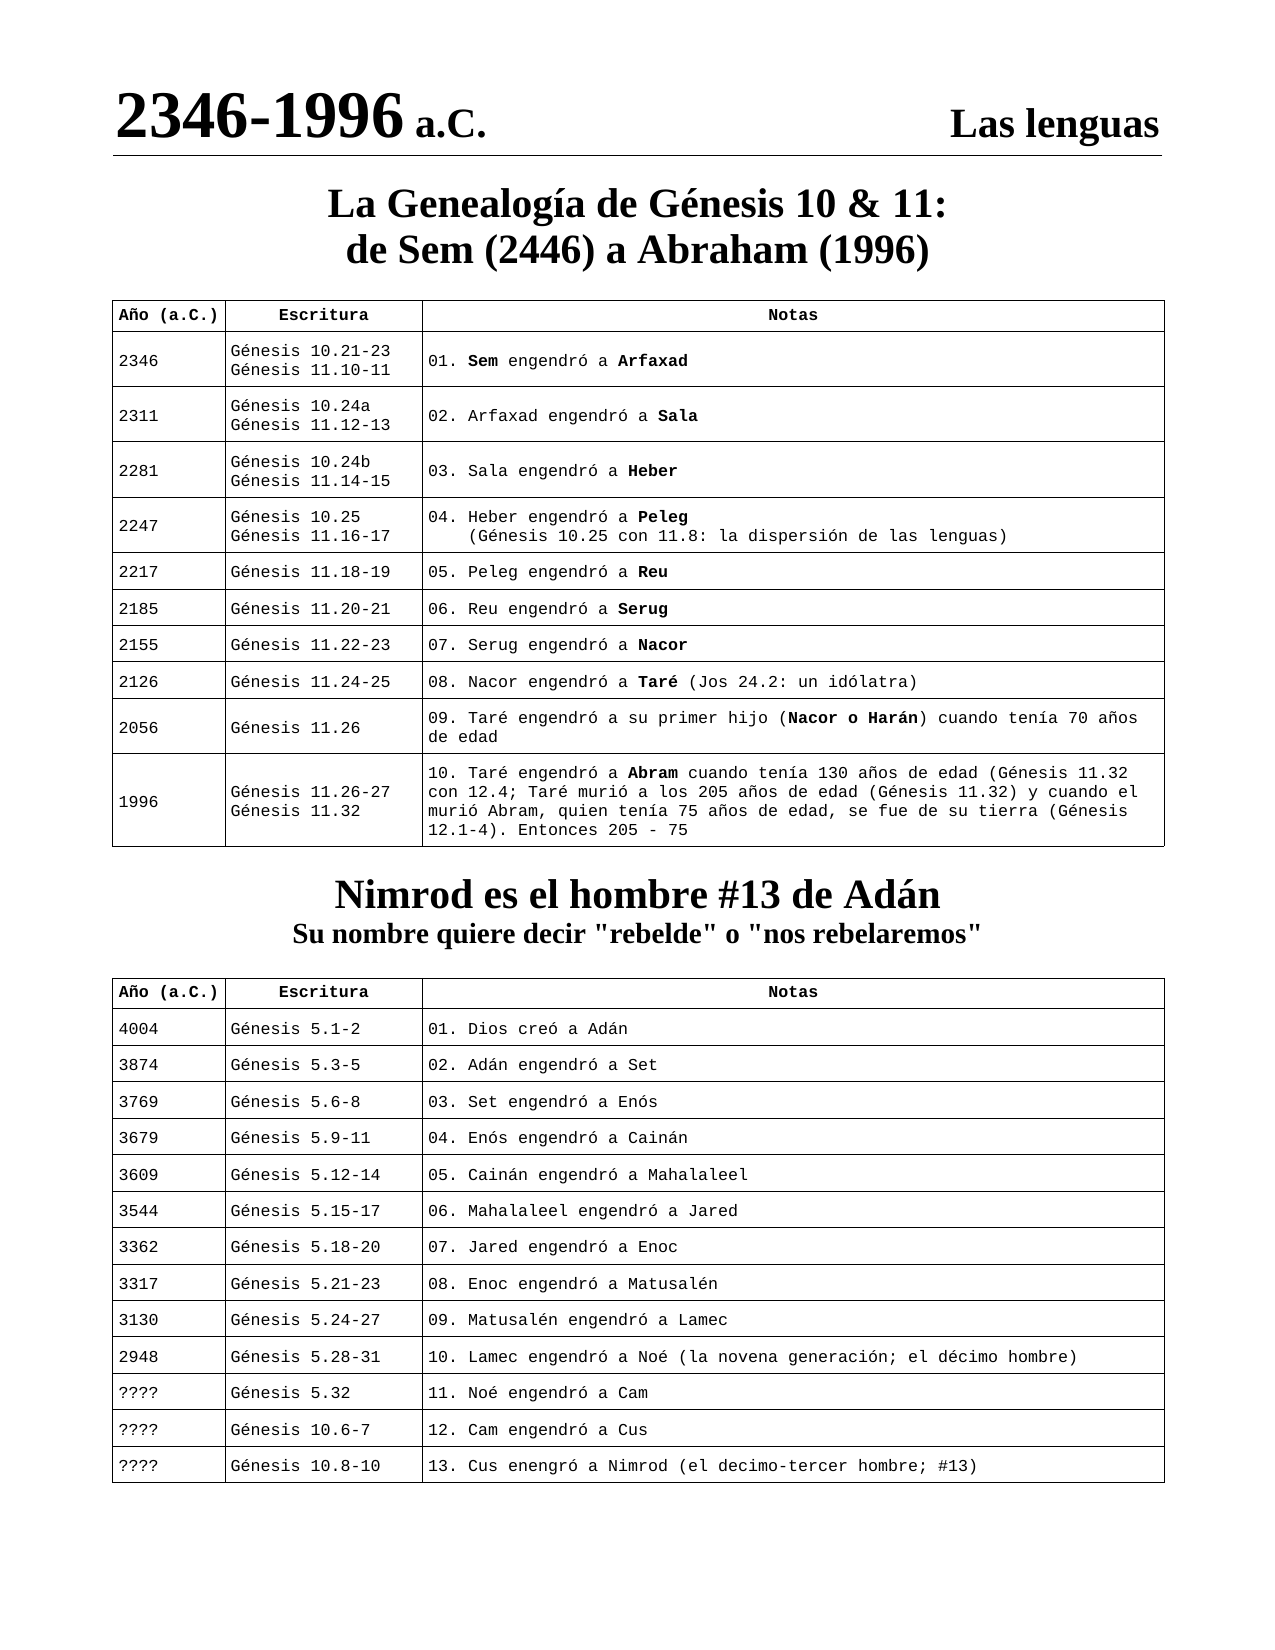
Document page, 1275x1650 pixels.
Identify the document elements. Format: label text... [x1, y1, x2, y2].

table_cell 2126 [113, 662, 225, 698]
table_cell 05. Peleg engendró a Reu [423, 553, 1164, 588]
table_cell Génesis 5.32 [226, 1374, 422, 1409]
table_cell 09. Matusalén engendró a Lamec [423, 1301, 1164, 1336]
table_cell Génesis 5.9-11 [226, 1119, 422, 1154]
table_cell 09. Taré engendró a su primer hijo (Nacor o Harán) cuando tenía 70 años de edad [423, 699, 1164, 753]
table_cell 08. Nacor engendró a Taré (Jos 24.2: un idólatra) [423, 662, 1164, 698]
table_cell 04. Heber engendró a Peleg (Génesis 10.25 con 11.8: la dispersión de las lenguas) [423, 498, 1164, 552]
text Su nombre quiere decir "rebelde" o "nos rebelaremos" [112, 918, 1162, 950]
table_cell 3317 [113, 1265, 225, 1300]
table_cell 02. Adán engendró a Set [423, 1046, 1164, 1081]
table_cell Génesis 5.15-17 [226, 1192, 422, 1227]
table_cell ???? [113, 1410, 225, 1446]
table_cell 04. Enós engendró a Cainán [423, 1119, 1164, 1154]
text de Sem (2446) a Abraham (1996) [112, 227, 1162, 273]
table_cell 2056 [113, 699, 225, 753]
table_cell Génesis 5.28-31 [226, 1337, 422, 1373]
text Nimrod es el hombre #13 de Adán [112, 872, 1162, 918]
table_cell Génesis 11.22-23 [226, 626, 422, 661]
table_cell Génesis 5.18-20 [226, 1228, 422, 1263]
table_cell Génesis 5.24-27 [226, 1301, 422, 1336]
table_cell 02. Arfaxad engendró a Sala [423, 387, 1164, 441]
table_cell Génesis 11.20-21 [226, 590, 422, 625]
table_cell ???? [113, 1447, 225, 1482]
table_cell 10. Lamec engendró a Noé (la novena generación; el décimo hombre) [423, 1337, 1164, 1373]
table_header Escritura [226, 979, 422, 1008]
table_cell 2217 [113, 553, 225, 588]
table_cell Génesis 11.26-27 Génesis 11.32 [226, 754, 422, 846]
table_cell Génesis 5.12-14 [226, 1155, 422, 1191]
table_cell 05. Cainán engendró a Mahalaleel [423, 1155, 1164, 1191]
table_cell 2311 [113, 387, 225, 441]
table_cell Génesis 10.24b Génesis 11.14-15 [226, 442, 422, 497]
table_cell 3544 [113, 1192, 225, 1227]
table_cell 03. Set engendró a Enós [423, 1082, 1164, 1118]
table_cell 06. Reu engendró a Serug [423, 590, 1164, 625]
table_cell 12. Cam engendró a Cus [423, 1410, 1164, 1446]
table_cell 2155 [113, 626, 225, 661]
table_cell Génesis 10.21-23 Génesis 11.10-11 [226, 332, 422, 386]
table_header Notas [423, 301, 1164, 331]
table_cell 13. Cus enengró a Nimrod (el decimo-tercer hombre; #13) [423, 1447, 1164, 1482]
table_cell Génesis 10.24a Génesis 11.12-13 [226, 387, 422, 441]
table_cell 01. Sem engendró a Arfaxad [423, 332, 1164, 386]
table_cell Génesis 5.1-2 [226, 1009, 422, 1045]
table_cell 4004 [113, 1009, 225, 1045]
table_cell Génesis 11.24-25 [226, 662, 422, 698]
table_cell Génesis 5.6-8 [226, 1082, 422, 1118]
table_cell Génesis 11.18-19 [226, 553, 422, 588]
table_cell 07. Serug engendró a Nacor [423, 626, 1164, 661]
table_cell 11. Noé engendró a Cam [423, 1374, 1164, 1409]
table_cell 3130 [113, 1301, 225, 1336]
table_header Escritura [226, 301, 422, 331]
table_cell Génesis 10.6-7 [226, 1410, 422, 1446]
table_cell 3679 [113, 1119, 225, 1154]
table_cell 07. Jared engendró a Enoc [423, 1228, 1164, 1263]
table_cell Génesis 5.21-23 [226, 1265, 422, 1300]
table_cell 01. Dios creó a Adán [423, 1009, 1164, 1045]
table_cell 3769 [113, 1082, 225, 1118]
table_cell 2346 [113, 332, 225, 386]
table_cell 3874 [113, 1046, 225, 1081]
table_cell 2948 [113, 1337, 225, 1373]
table_cell Génesis 10.8-10 [226, 1447, 422, 1482]
table_cell 2247 [113, 498, 225, 552]
text La Genealogía de Génesis 10 & 11: [112, 180, 1162, 227]
table_cell Génesis 11.26 [226, 699, 422, 753]
table_cell Génesis 5.3-5 [226, 1046, 422, 1081]
table_cell 10. Taré engendró a Abram cuando tenía 130 años de edad (Génesis 11.32 con 12.4; Taré murió a los 205 años de edad (Génesis 11.32) y cuando el murió Abram, quien tenía 75 años de edad, se fue de su tierra (Génesis 12.1-4). Entonces 205 - 75 [423, 754, 1164, 846]
table_cell Génesis 10.25 Génesis 11.16-17 [226, 498, 422, 552]
table_cell 3609 [113, 1155, 225, 1191]
table_cell 1996 [113, 754, 225, 846]
table_header Año (a.C.) [113, 301, 225, 331]
table_cell 06. Mahalaleel engendró a Jared [423, 1192, 1164, 1227]
table_cell 2281 [113, 442, 225, 497]
table_cell 3362 [113, 1228, 225, 1263]
table_cell ???? [113, 1374, 225, 1409]
table_cell 03. Sala engendró a Heber [423, 442, 1164, 497]
table_cell 2185 [113, 590, 225, 625]
table_cell 08. Enoc engendró a Matusalén [423, 1265, 1164, 1300]
table_header Año (a.C.) [113, 979, 225, 1008]
table_header Notas [423, 979, 1164, 1008]
text 2346-1996 a.C. Las lenguas [112, 75, 1162, 155]
